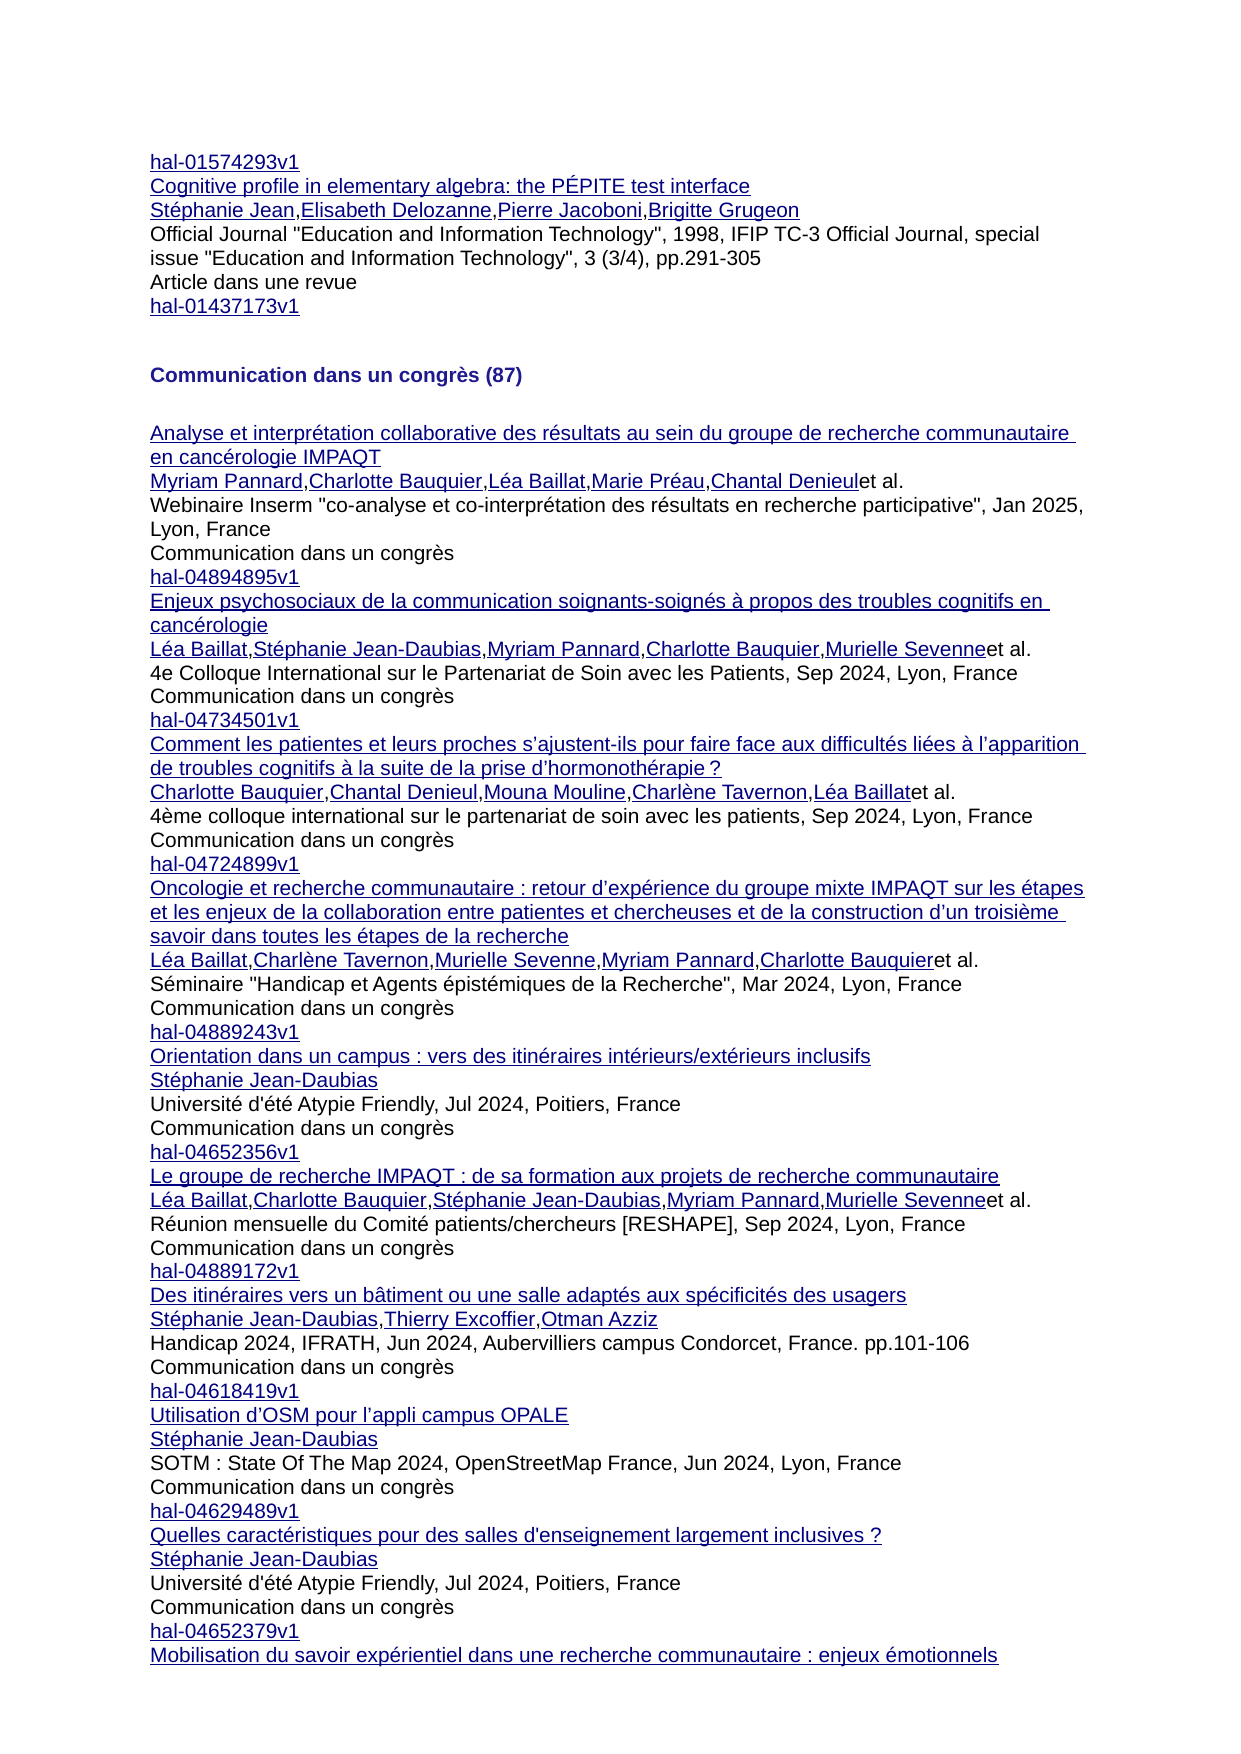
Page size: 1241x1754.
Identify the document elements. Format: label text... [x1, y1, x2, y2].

table_header Analyse et interprétation collaborative des résultats au sein du groupe de recherche communautaire en cancérologie IMPAQT Myriam Pannard,Charlotte Bauquier,Léa Baillat,Marie Préau,Chantal Denieulet al. Webinaire Inserm "co-analyse et co-interprétation des résultats en recherche participative", Jan 2025, Lyon, France Communication dans un congrès hal-04894895v1 [150, 421, 1090, 588]
table_cell Cognitive profile in elementary algebra: the PÉPITE test interface Stéphanie Jean,Elisabeth Delozanne,Pierre Jacoboni,Brigitte Grugeon Official Journal "Education and Information Technology", 1998, IFIP TC-3 Official Journal, special issue "Education and Information Technology", 3 (3/4), pp.291-305 Article dans une revue hal-01437173v1 [150, 174, 1090, 318]
table_cell Orientation dans un campus : vers des itinéraires intérieurs/extérieurs inclusifs Stéphanie Jean-Daubias Université d'été Atypie Friendly, Jul 2024, Poitiers, France Communication dans un congrès hal-04652356v1 [150, 1044, 1090, 1163]
table_cell Oncologie et recherche communautaire : retour d’expérience du groupe mixte IMPAQT sur les étapes et les enjeux de la collaboration entre patientes et chercheuses et de la construction d’un troisième savoir dans toutes les étapes de la recherche Léa Baillat,Charlène Tavernon,Murielle Sevenne,Myriam Pannard,Charlotte Bauquieret al. Séminaire "Handicap et Agents épistémiques de la Recherche", Mar 2024, Lyon, France Communication dans un congrès hal-04889243v1 [150, 876, 1090, 1044]
table_cell Comment les patientes et leurs proches s’ajustent-ils pour faire face aux difficultés liées à l’apparition de troubles cognitifs à la suite de la prise d’hormonothérapie ? Charlotte Bauquier,Chantal Denieul,Mouna Mouline,Charlène Tavernon,Léa Baillatet al. 4ème colloque international sur le partenariat de soin avec les patients, Sep 2024, Lyon, France Communication dans un congrès hal-04724899v1 [150, 732, 1090, 876]
table_cell hal-01574293v1 [150, 150, 1090, 174]
table_cell Utilisation d’OSM pour l’appli campus OPALE Stéphanie Jean-Daubias SOTM : State Of The Map 2024, OpenStreetMap France, Jun 2024, Lyon, France Communication dans un congrès hal-04629489v1 [150, 1403, 1090, 1523]
table_cell Le groupe de recherche IMPAQT : de sa formation aux projets de recherche communautaire Léa Baillat,Charlotte Bauquier,Stéphanie Jean-Daubias,Myriam Pannard,Murielle Sevenneet al. Réunion mensuelle du Comité patients/chercheurs [RESHAPE], Sep 2024, Lyon, France Communication dans un congrès hal-04889172v1 [150, 1164, 1090, 1283]
table_cell Quelles caractéristiques pour des salles d'enseignement largement inclusives ? Stéphanie Jean-Daubias Université d'été Atypie Friendly, Jul 2024, Poitiers, France Communication dans un congrès hal-04652379v1 [150, 1523, 1090, 1643]
table_cell Des itinéraires vers un bâtiment ou une salle adaptés aux spécificités des usagers Stéphanie Jean-Daubias,Thierry Excoffier,Otman Azziz Handicap 2024, IFRATH, Jun 2024, Aubervilliers campus Condorcet, France. pp.101-106 Communication dans un congrès hal-04618419v1 [150, 1283, 1090, 1403]
table_cell Enjeux psychosociaux de la communication soignants-soignés à propos des troubles cognitifs en cancérologie Léa Baillat,Stéphanie Jean-Daubias,Myriam Pannard,Charlotte Bauquier,Murielle Sevenneet al. 4e Colloque International sur le Partenariat de Soin avec les Patients, Sep 2024, Lyon, France Communication dans un congrès hal-04734501v1 [150, 589, 1090, 732]
subtitle Communication dans un congrès (87) [150, 362, 1090, 386]
table_cell Mobilisation du savoir expérientiel dans une recherche communautaire : enjeux émotionnels [150, 1643, 1090, 1667]
